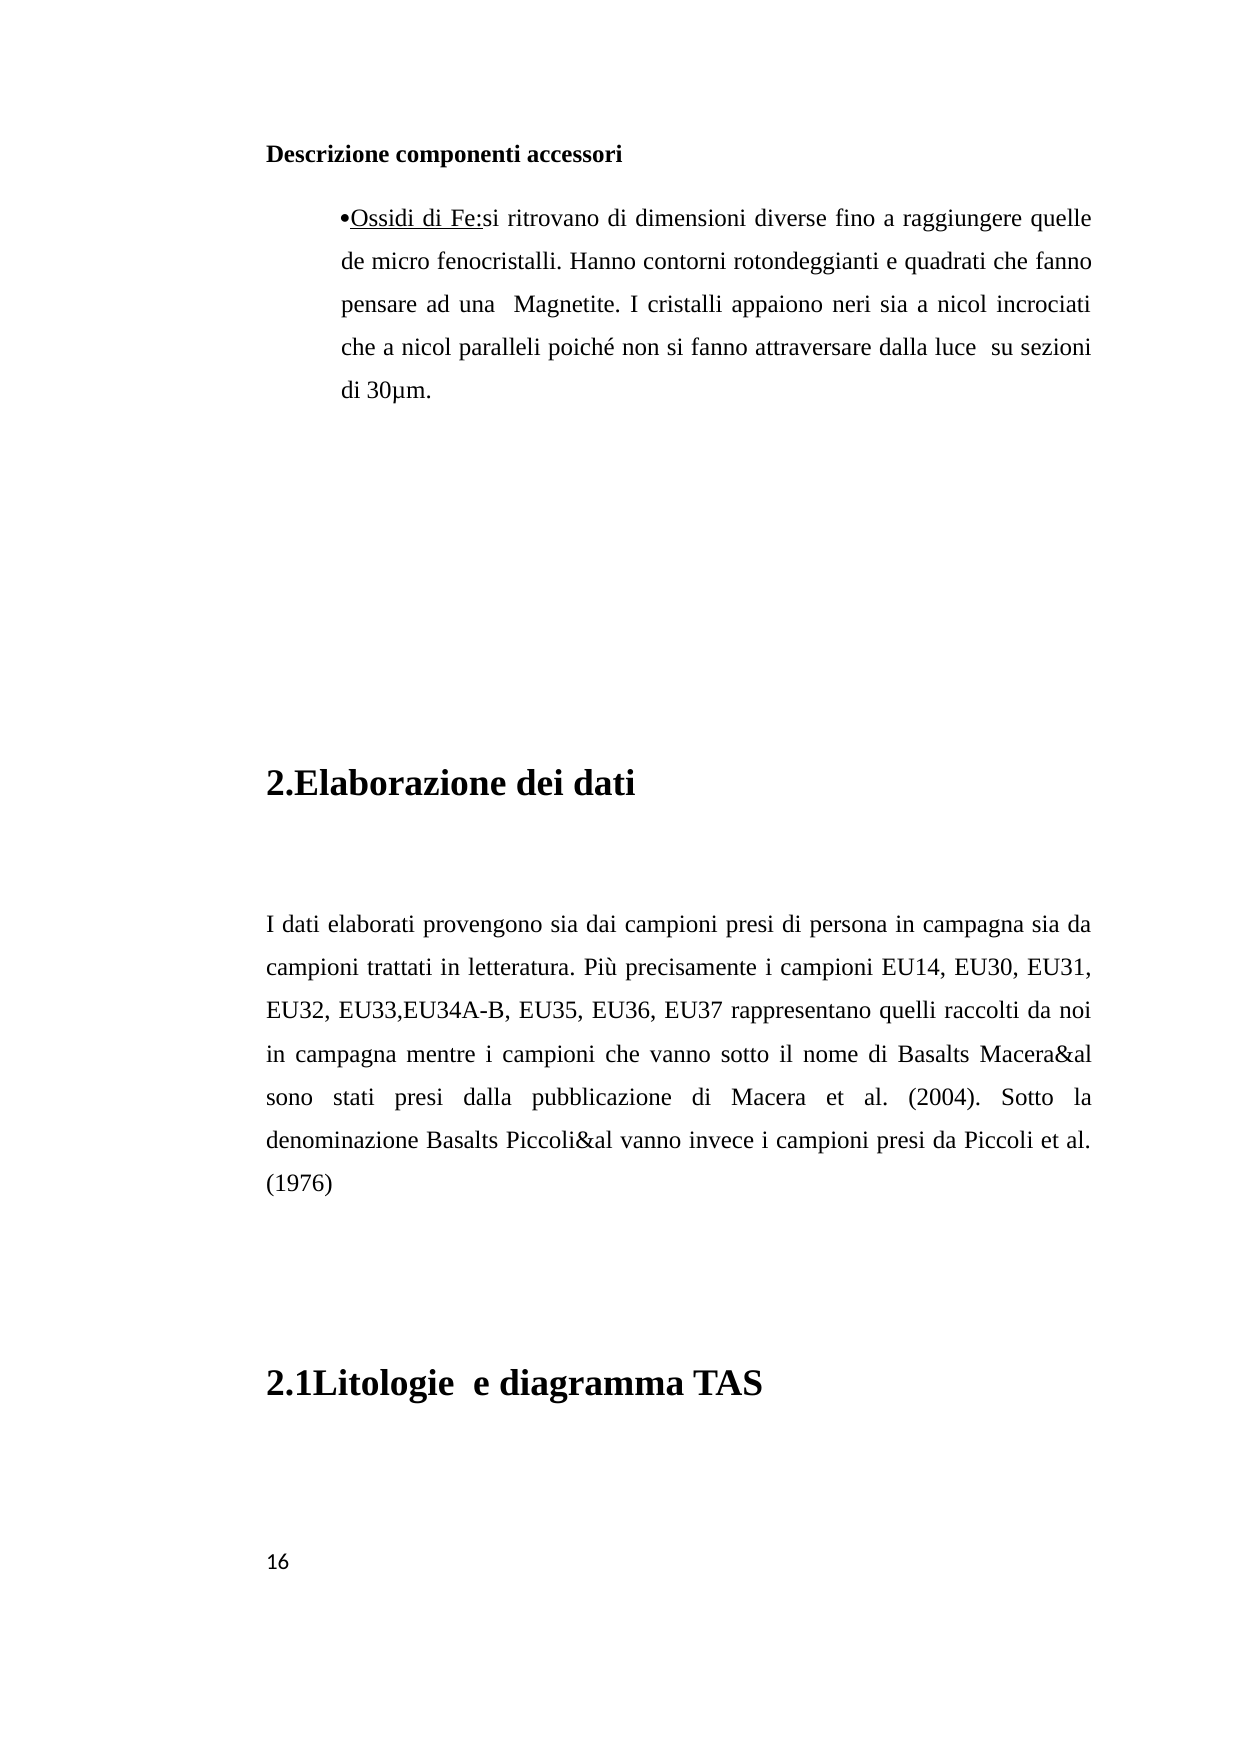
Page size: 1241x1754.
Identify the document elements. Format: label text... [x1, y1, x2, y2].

text Descrizione componenti accessori [266, 139, 1092, 168]
text I dati elaborati provengono sia dai campioni presi di persona in campagna sia da campioni trattati in letteratura. Più precisamente i campioni EU14, EU30, EU31, EU32, EU33,EU34A-B, EU35, EU36, EU37 rappresentano quelli raccolti da noi in campagna mentre i campioni che vanno sotto il nome di Basalts Macera&al sono stati presi dalla pubblicazione di Macera et al. (2004). Sotto la denominazione Basalts Piccoli&al vanno invece i campioni presi da Piccoli et al. (1976) [266, 909, 1092, 1197]
text 2.1Litologie e diagramma TAS [266, 1360, 1092, 1403]
text 2.Elaborazione dei dati [266, 760, 1092, 803]
list Ossidi di Fe:si ritrovano di dimensioni diverse fino a raggiungere quelle de micro fenocristalli. Hanno contorni rotondeggianti e quadrati che fanno pensare ad una Magnetite. I cristalli appaiono neri sia a nicol incrociati che a nicol paralleli poiché non si fanno attraversare dalla luce su sezioni di 30µm. [341, 203, 1092, 404]
